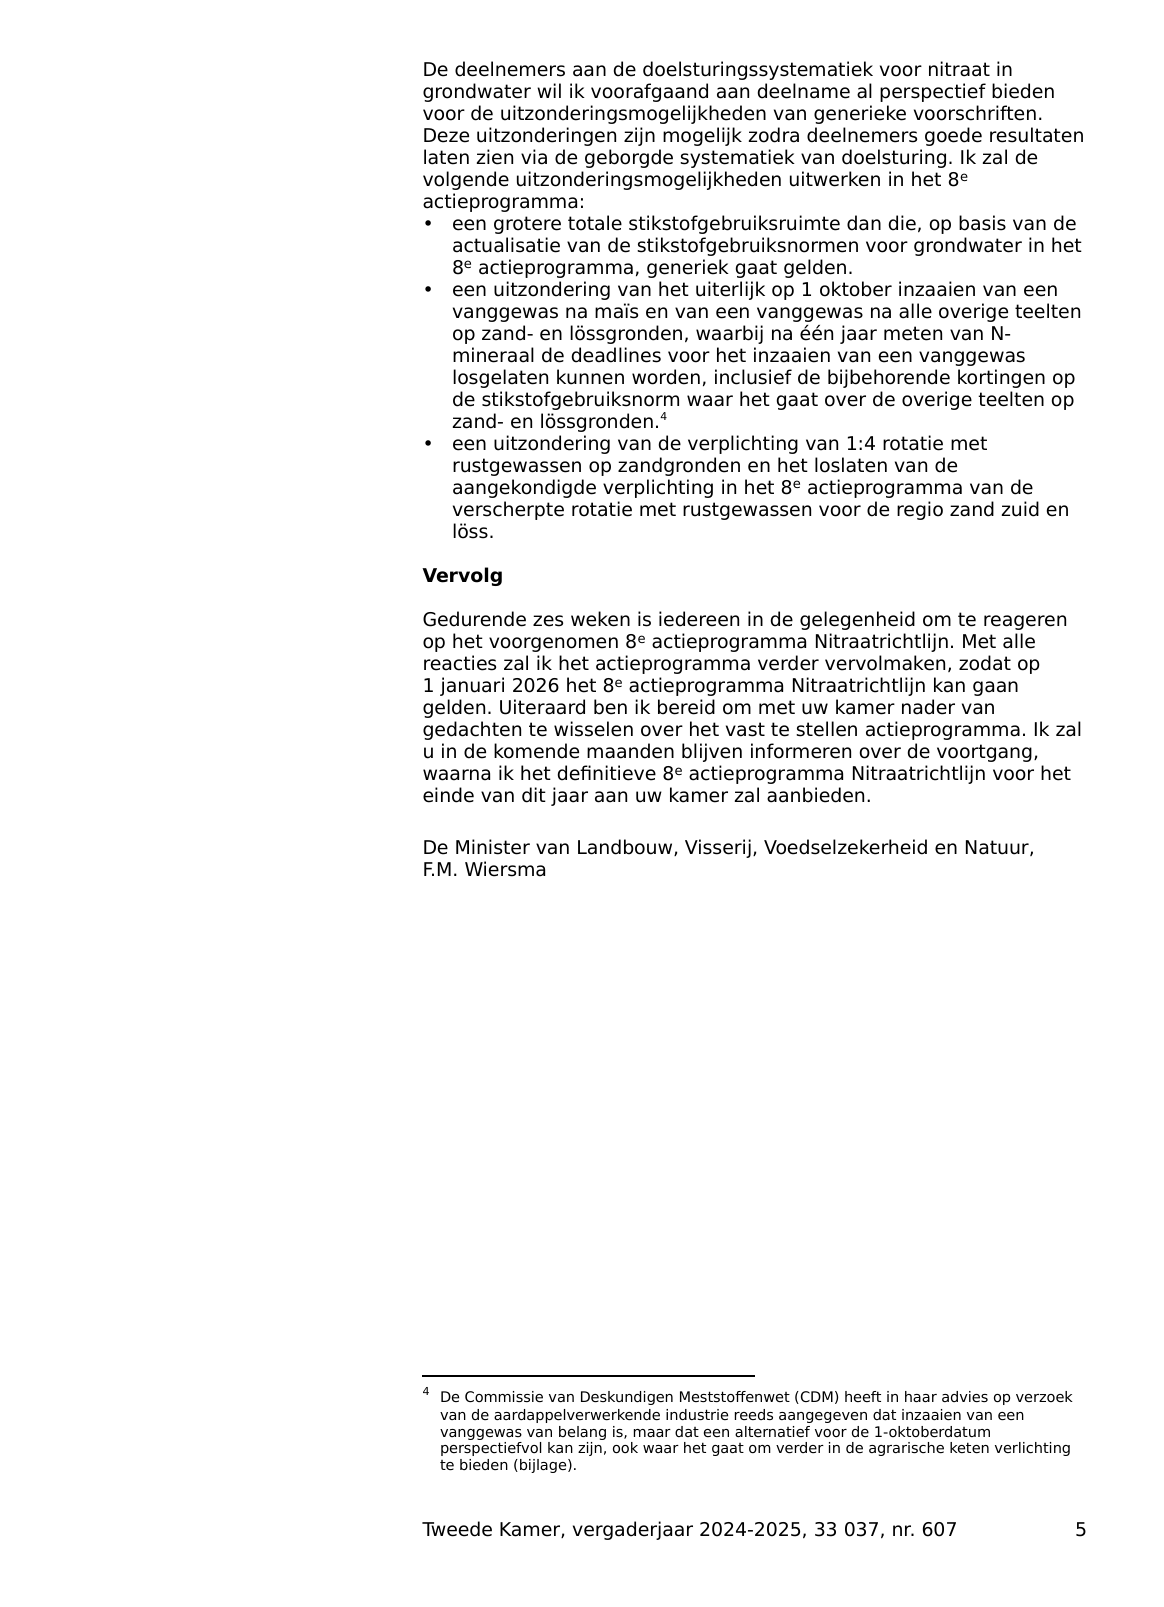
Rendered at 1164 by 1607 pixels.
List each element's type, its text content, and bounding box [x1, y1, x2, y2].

subtitle Vervolg [422, 565, 1087, 587]
text Gedurende zes weken is iedereen in de gelegenheid om te reageren op het voorgenomen 8e actieprogramma Nitraatrichtlijn. Met alle reacties zal ik het actieprogramma verder vervolmaken, zodat op 1 januari 2026 het 8e actieprogramma Nitraatrichtlijn kan gaan gelden. Uiteraard ben ik bereid om met uw kamer nader van gedachten te wisselen over het vast te stellen actieprogramma. Ik zal u in de komende maanden blijven informeren over de voortgang, waarna ik het definitieve 8e actieprogramma Nitraatrichtlijn voor het einde van dit jaar aan uw kamer zal aanbieden. [422, 609, 1087, 807]
text De Commissie van Deskundigen Meststoffenwet (CDM) heeft in haar advies op verzoek van de aardappelverwerkende industrie reeds aangegeven dat inzaaien van een vanggewas van belang is, maar dat een alternatief voor de 1-oktoberdatum perspectiefvol kan zijn, ook waar het gaat om verder in de agrarische keten verlichting te bieden (bijlage). [422, 1385, 1087, 1474]
text • een uitzondering van het uiterlijk op 1 oktober inzaaien van een vanggewas na maïs en van een vanggewas na alle overige teelten op zand- en lössgronden, waarbij na één jaar meten van N-mineraal de deadlines voor het inzaaien van een vanggewas losgelaten kunnen worden, inclusief de bijbehorende kortingen op de stikstofgebruiksnorm waar het gaat over de overige teelten op zand- en lössgronden. [422, 279, 1087, 433]
text • een grotere totale stikstofgebruiksruimte dan die, op basis van de actualisatie van de stikstofgebruiksnormen voor grondwater in het 8e actieprogramma, generiek gaat gelden. [422, 213, 1087, 279]
text • een uitzondering van de verplichting van 1:4 rotatie met rustgewassen op zandgronden en het loslaten van de aangekondigde verplichting in het 8e actieprogramma van de verscherpte rotatie met rustgewassen voor de regio zand zuid en löss. [422, 433, 1087, 543]
text De Minister van Landbouw, Visserij, Voedselzekerheid en Natuur, F.M. Wiersma [422, 837, 1087, 881]
text De deelnemers aan de doelsturingssystematiek voor nitraat in grondwater wil ik voorafgaand aan deelname al perspectief bieden voor de uitzonderingsmogelijkheden van generieke voorschriften. Deze uitzonderingen zijn mogelijk zodra deelnemers goede resultaten laten zien via de geborgde systematiek van doelsturing. Ik zal de volgende uitzonderingsmogelijkheden uitwerken in het 8e actieprogramma: [422, 59, 1087, 213]
